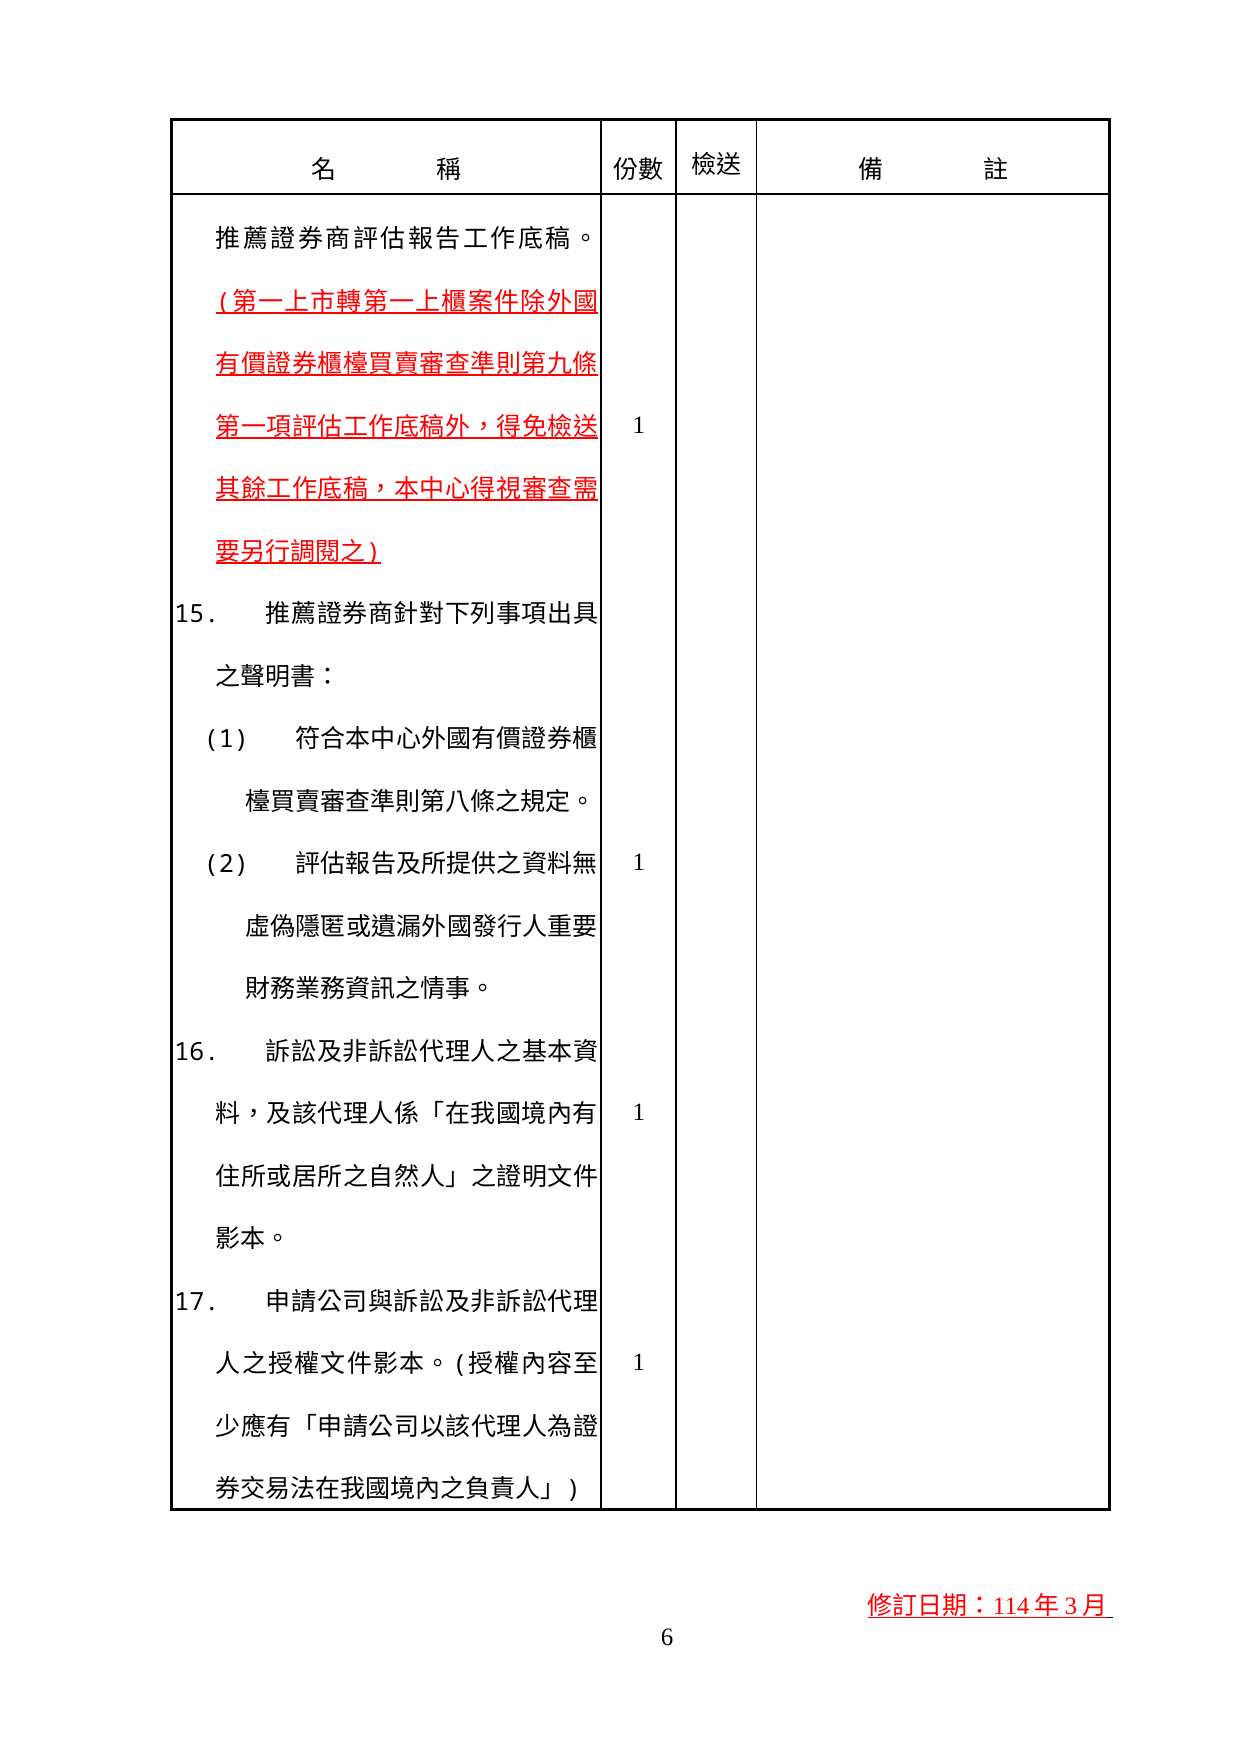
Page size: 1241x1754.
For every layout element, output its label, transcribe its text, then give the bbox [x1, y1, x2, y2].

table_header 備 註 [757, 121, 1108, 193]
table_cell [677, 195, 756, 1507]
table_cell [757, 195, 1108, 1507]
table_header 名 稱 [173, 121, 600, 193]
table_header 份數 [602, 121, 675, 193]
table_header 檢送記錄 [677, 121, 756, 193]
table_cell 1 1 1 1 [602, 195, 675, 1507]
table_cell 外國發行人股票第一上櫃申請書。 申請公司經我國外交部駐外單位認證之依註冊地國法律組織登記且有效存在之股份有限責任公司之證明文件影本。 申請公司針對下列事項出具之聲明書： 未違反「臺灣地區與大陸地區人民關係條例」相關規範。 申請公司並非依大陸地區法令組織登記者。 申請公司及其具有中華民國國籍之董事、經理人及持有公司股份超過股份總額百分之十之股東，暨申請公司所控制之營運主體係依中華民國公司法令組織成立，從事大陸地區投資者，係符合「臺灣地區與大陸地區人民關係條例」及「在大陸地區從事投資或技術合作許可辦法」等規定。 申請公司股東屬大陸地區人民來臺投資許可辦法定義之投資人者，其直接或間接持有該公司股份未逾30%，且未具有控制能力。 無其他違反「臺灣地區與大陸地區人民關係條例」相關規範之情事。 在不違反註冊地國法令情況下，第一上櫃後應於中華民國境內召開股東會。 若註冊地國法令規定不得於境外召開股東會者，公司已訂有得採委託投票或通訊投票之相關制度，其內容應包括具體做法、註冊地國法令對投票之限制及對中華民國股東之股東權益保護等重要事項。 符合本中心外國有價證券櫃檯買賣審查準則第四條第一項第二款及第八條規定。 本股票第一上櫃申請書及其附件所載事項無虛偽、隱匿情事。 科技事業或文化創意事業檢送經中華民國目的事業主管機關或本中心委託之專業機構出具其係屬科技事業或文化創意事業且具市場性之評估意見影本。 董事會或股東會決議申請股票第一上櫃之議事錄影本。 外國發行人股票第一上櫃契約。 採無實體發行(含私募有價證券)之登錄證明(但其註冊地法令另有規定者，則不適用)。 申請公司與推薦證券商簽訂之輔導股票上櫃契約影本。(第一上市轉第一上櫃者得免提供) 申請公司與主辦推薦證券商簽訂有關其於上櫃掛牌年度及其後三個會計年度內繼續委任主辦推薦證券商協助其遵循我國證券法令、本中心規章暨公告事項及外國發行人股票第一上櫃契約之契約影本。 股票上櫃審查表。 下列以中文版本為主並以新臺幣為編製單位之財務報告： 最近二年度經會計師查核簽證之財務報告。 申請日期已逾季度終了後四十五天者，加附申請年度最近一季經會計師核閱之財務報告。(倘為第二季財務報告，則應經會計師查核簽證) 會計師專案審查公司內部控制制度所出具無保留結論之審查報告。 財務報告內容無虛偽或隱匿之聲明書、相關之會計師查核或核閱工作底稿、永久檔案及「會計師簽證作業覆核表」。(第一上市轉第一上櫃案件得免檢送工作底稿，本中心視審查需要另行調閱之) 會計師就申請公司內部控制制度審查覆核表。 股權分散表；若未符合股權分散標準，申請公司於掛牌前達成股權分散標準之承諾書。 依規定委託指定機構集中保管股票之證明書影本或承諾書。 兩家以上推薦證券商之推薦書(須註明主辦及協辦推薦證券商)及推薦證券商評估報告工作底稿。(第一上市轉第一上櫃案件除外國有價證券櫃檯買賣審查準則第九條第一項評估工作底稿外，得免檢送其餘工作底稿，本中心得視審查需要另行調閱之) 推薦證券商針對下列事項出具之聲明書： 符合本中心外國有價證券櫃檯買賣審查準則第八條之規定。 評估報告及所提供之資料無虛偽隱匿或遺漏外國發行人重要財務業務資訊之情事。 訴訟及非訴訟代理人之基本資料，及該代理人係「在我國境內有住所或居所之自然人」之證明文件影本。 申請公司與訴訟及非訴訟代理人之授權文件影本。(授權內容至少應有「申請公司以該代理人為證券交易法在我國境內之負責人」) 申請公司之承諾書。承諾遵守本中心外國有價證券櫃檯買賣審查準則第四條第一項第十三款規定之事項；承諾於上櫃掛牌後，若本中心「外國發行人註冊地股東權益保護事項檢查表」所訂之股東權益保護重要事項有修正時，應於不牴觸註冊地國法令之情形下，於最近一次股東會提案修訂公司章程，且修正公司章程所訂「股東權益保護之重要事項」時，需於提董事會決議十日前先向本中心申報其公司章程修正草案及律師評估意見；承諾於所屬國辦理增資時，應以書面通知本中心。 推薦證券商填製之「外國審查準則第九條第一項各款情事審查表」、「投資控股公司申請條件審查表」、其評估報告工作分配表、撰寫評估報告人員名單與相關懲處記錄。 申請日最近一年內申請公司之負責人、董事及持股超過股份總額百分之十之股東業已參加證券法規研習課程之證明文件影本(含董事進修公司治理相關課程三小時之證明文件)。(第一上市轉第一上櫃者得免提供) 申請日最近一年內推薦證券商輔導人員進修公司治理相關課程三小時及承銷相關專業訓練課程六小時（可含括前揭公司治理課程）之證明文件影本。 股務代理契約影本；專業股務代理機構經臺灣集中保管結算所股份有限公司出具符合規定之證明文件。 公開說明書稿本(含推薦證券商評估報告)；本次檢送之各期財務報告及公開說明書電子檔上傳至本中心指定之網際網路資訊申報系統之證明文件。 董事、持股超過股份總額百分之十之股東及提出股份供推薦證券商認購之股東如與他人訂有股份附買回條件之協議者，在申請日仍屬有效之協議等相關資料。 申請公司與推薦證券商共同訂定股票承銷價格之依據及方式之說明書。(第一上市轉第一上櫃且未辦理公開銷售者不適用) 律師填製之「外國發行人註冊地股東權益保護事項檢查表」、「法律事項檢查表」、其工作底稿及律師與申請公司所出具「其彼此間並無前開檢查表之填表注意事項一所列情事」之聲明書。(第一上市轉第一上櫃案件得免檢送工作底稿，本中心視審查需要另行調閱之) 會計師出具最近三年內部控制制度建議書(無則免付)。 申請公司之公司治理評鑑自評報告。 董事戶籍及通訊聯絡方式之資料。 設置中文網站之證明文件。 推薦證券商、簽證會計師及律師填製之上櫃標準題。 送件前六個月申報之「上櫃輔導檢查表」及至少二個月份詳式「財務業務重大事件檢查表」(未登錄興櫃者適用)。(第一上市轉第一上櫃者不適用) 申請公司、推薦證券商、律師及會計師所出具之誠信聲明書。 股票面額非屬新臺幣10元者，主辦推薦證券商於上櫃前預計辦理之宣導計畫。 截至次季止之財務預測資訊。 申請公司出具之公司財務報告編製能力說明評估表暨會計師對公司財務報告編製能力之說明及建議。 申請公司購買董事責任保險之相關證明文件。 本中心審查外國有價證券櫃檯買賣作業程序附件十「審查報告」內之「申請公司及中介機構補充書件」(補充書件四及七除外)。 經董事會決議設置公司治理主管之議事錄。 其他必要之證明文件或資料。 [173, 195, 600, 1507]
